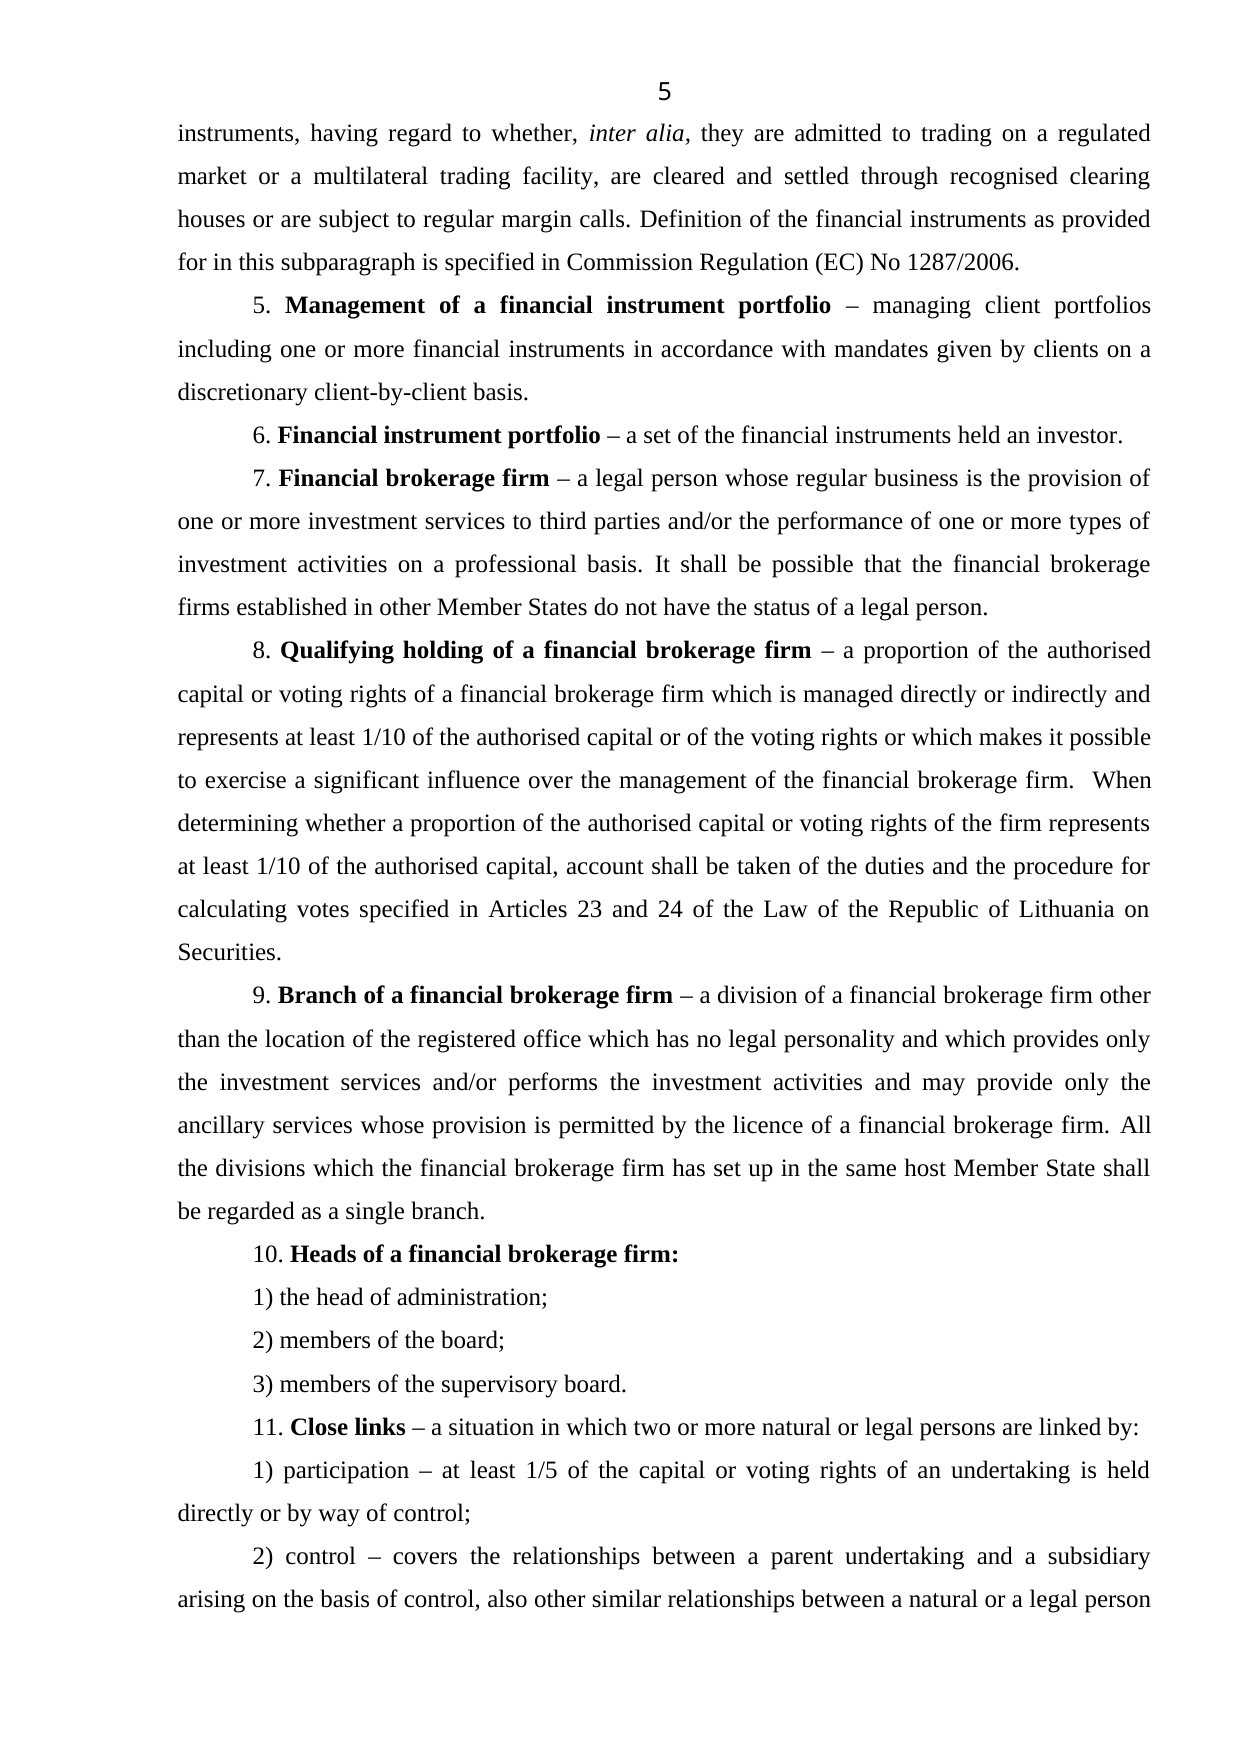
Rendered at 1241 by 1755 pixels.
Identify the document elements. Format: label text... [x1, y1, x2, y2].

text 6. Financial instrument portfolio – a set of the financial instruments held an investor. [177, 420, 1152, 449]
text 9. Branch of a financial brokerage firm – a division of a financial brokerage firm other than the location of the registered office which has no legal personality and which provides only the investment services and/or performs the investment activities and may provide only the ancillary services whose provision is permitted by the licence of a financial brokerage firm. All the divisions which the financial brokerage firm has set up in the same host Member State shall be regarded as a single branch. [177, 981, 1152, 1225]
text 2) members of the board; [177, 1326, 1152, 1354]
text 2) control – covers the relationships between a parent undertaking and a subsidiary arising on the basis of control, also other similar relationships between a natural or a legal person [177, 1541, 1152, 1613]
text 7. Financial brokerage firm – a legal person whose regular business is the provision of one or more investment services to third parties and/or the performance of one or more types of investment activities on a professional basis. It shall be possible that the financial brokerage firms established in other Member States do not have the status of a legal person. [177, 463, 1152, 621]
text 1) participation – at least 1/5 of the capital or voting rights of an undertaking is held directly or by way of control; [177, 1455, 1152, 1527]
text 10. Heads of a financial brokerage firm: [177, 1239, 1152, 1268]
text 3) members of the supervisory board. [177, 1369, 1152, 1397]
text instruments, having regard to whether, inter alia, they are admitted to trading on a regulated market or a multilateral trading facility, are cleared and settled through recognised clearing houses or are subject to regular margin calls. Definition of the financial instruments as provided for in this subparagraph is specified in Commission Regulation (EC) No 1287/2006. [177, 118, 1152, 276]
text 11. Close links – a situation in which two or more natural or legal persons are linked by: [177, 1412, 1152, 1441]
text 8. Qualifying holding of a financial brokerage firm – a proportion of the authorised capital or voting rights of a financial brokerage firm which is managed directly or indirectly and represents at least 1/10 of the authorised capital or of the voting rights or which makes it possible to exercise a significant influence over the management of the financial brokerage firm. When determining whether a proportion of the authorised capital or voting rights of the firm represents at least 1/10 of the authorised capital, account shall be taken of the duties and the procedure for calculating votes specified in Articles 23 and 24 of the Law of the Republic of Lithuania on Securities. [177, 636, 1152, 966]
text 1) the head of administration; [177, 1282, 1152, 1311]
text 5. Management of a financial instrument portfolio – managing client portfolios including one or more financial instruments in accordance with mandates given by clients on a discretionary client-by-client basis. [177, 291, 1152, 406]
